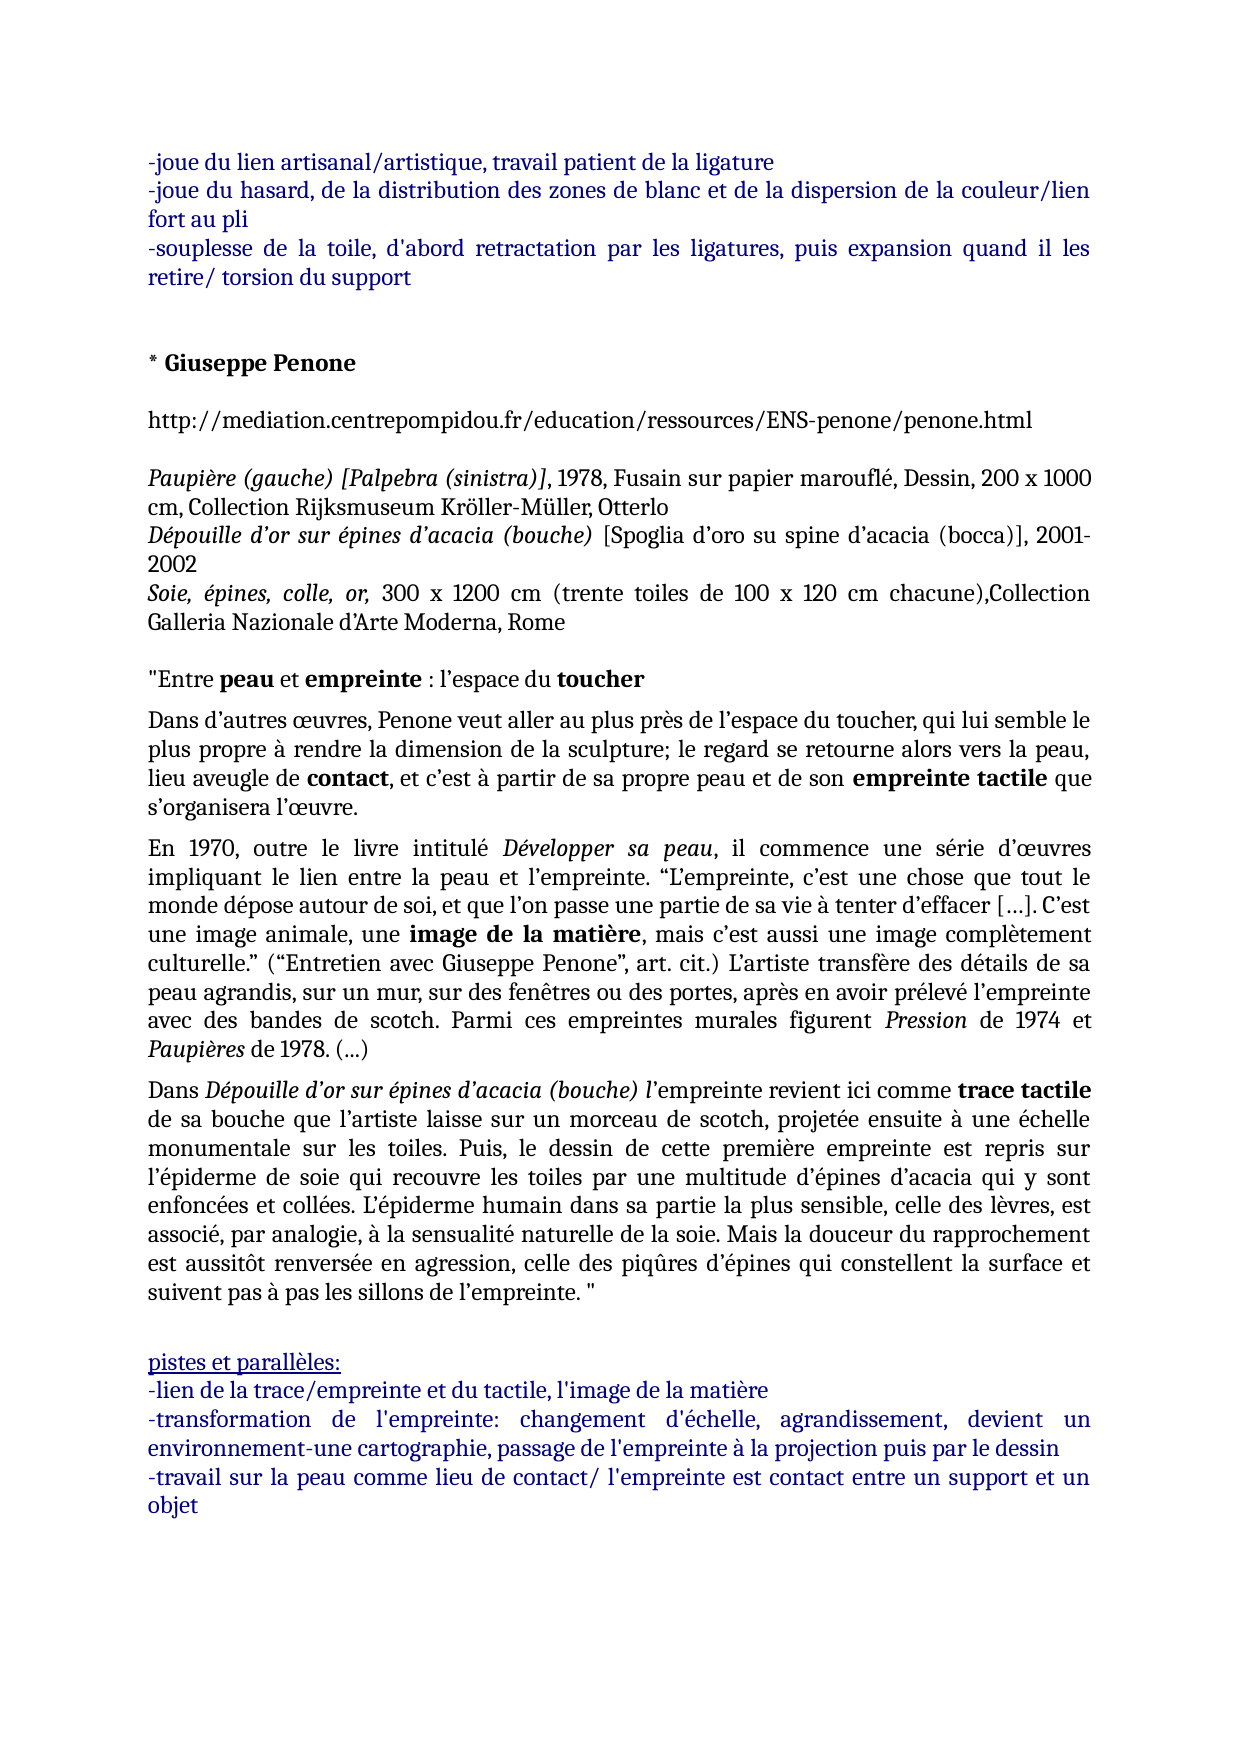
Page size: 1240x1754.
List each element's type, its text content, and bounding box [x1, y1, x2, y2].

text -souplesse de la toile, d'abord retractation par les ligatures, puis expansion quand il les retire/ torsion du support [148, 234, 1092, 291]
text pistes et parallèles: [148, 1348, 1092, 1376]
text -lien de la trace/empreinte et du tactile, l'image de la matière [148, 1376, 1092, 1405]
text Dépouille d’or sur épines d’acacia (bouche) [Spoglia d’oro su spine d’acacia (bocca)], 2001-2002 Soie, épines, colle, or, 300 x 1200 cm (trente toiles de 100 x 120 cm chacune),Collection Galleria Nazionale d’Arte Moderna, Rome [148, 521, 1092, 636]
text http://mediation.centrepompidou.fr/education/ressources/ENS-penone/penone.html [148, 406, 1092, 435]
text Dans Dépouille d’or sur épines d’acacia (bouche) l’empreinte revient ici comme trace tactile de sa bouche que l’artiste laisse sur un morceau de scotch, projetée ensuite à une échelle monumentale sur les toiles. Puis, le dessin de cette première empreinte est repris sur l’épiderme de soie qui recouvre les toiles par une multitude d’épines d’acacia qui y sont enfoncées et collées. L’épiderme humain dans sa partie la plus sensible, celle des lèvres, est associé, par analogie, à la sensualité naturelle de la soie. Mais la douceur du rapprochement est aussitôt renversée en agression, celle des piqûres d’épines qui constellent la surface et suivent pas à pas les sillons de l’empreinte. " [148, 1076, 1092, 1306]
text -travail sur la peau comme lieu de contact/ l'empreinte est contact entre un support et un objet [148, 1463, 1092, 1520]
text "Entre peau et empreinte : l’espace du toucher [148, 665, 1092, 694]
text * Giuseppe Penone [148, 349, 1092, 378]
text Dans d’autres œuvres, Penone veut aller au plus près de l’espace du toucher, qui lui semble le plus propre à rendre la dimension de la sculpture; le regard se retourne alors vers la peau, lieu aveugle de contact, et c’est à partir de sa propre peau et de son empreinte tactile que s’organisera l’œuvre. [148, 706, 1092, 821]
text -joue du lien artisanal/artistique, travail patient de la ligature [148, 148, 1092, 176]
text Paupière (gauche) [Palpebra (sinistra)], 1978, Fusain sur papier marouflé, Dessin, 200 x 1000 cm, Collection Rijksmuseum Kröller-Müller, Otterlo [148, 464, 1092, 521]
text -joue du hasard, de la distribution des zones de blanc et de la dispersion de la couleur/lien fort au pli [148, 176, 1092, 234]
text En 1970, outre le livre intitulé Développer sa peau, il commence une série d’œuvres impliquant le lien entre la peau et l’empreinte. “L’empreinte, c’est une chose que tout le monde dépose autour de soi, et que l’on passe une partie de sa vie à tenter d’effacer […]. C’est une image animale, une image de la matière, mais c’est aussi une image complètement culturelle.” (“Entretien avec Giuseppe Penone”, art. cit.) L’artiste transfère des détails de sa peau agrandis, sur un mur, sur des fenêtres ou des portes, après en avoir prélevé l’empreinte avec des bandes de scotch. Parmi ces empreintes murales figurent Pression de 1974 et Paupières de 1978. (...) [148, 834, 1092, 1064]
text -transformation de l'empreinte: changement d'échelle, agrandissement, devient un environnement-une cartographie, passage de l'empreinte à la projection puis par le dessin [148, 1405, 1092, 1463]
